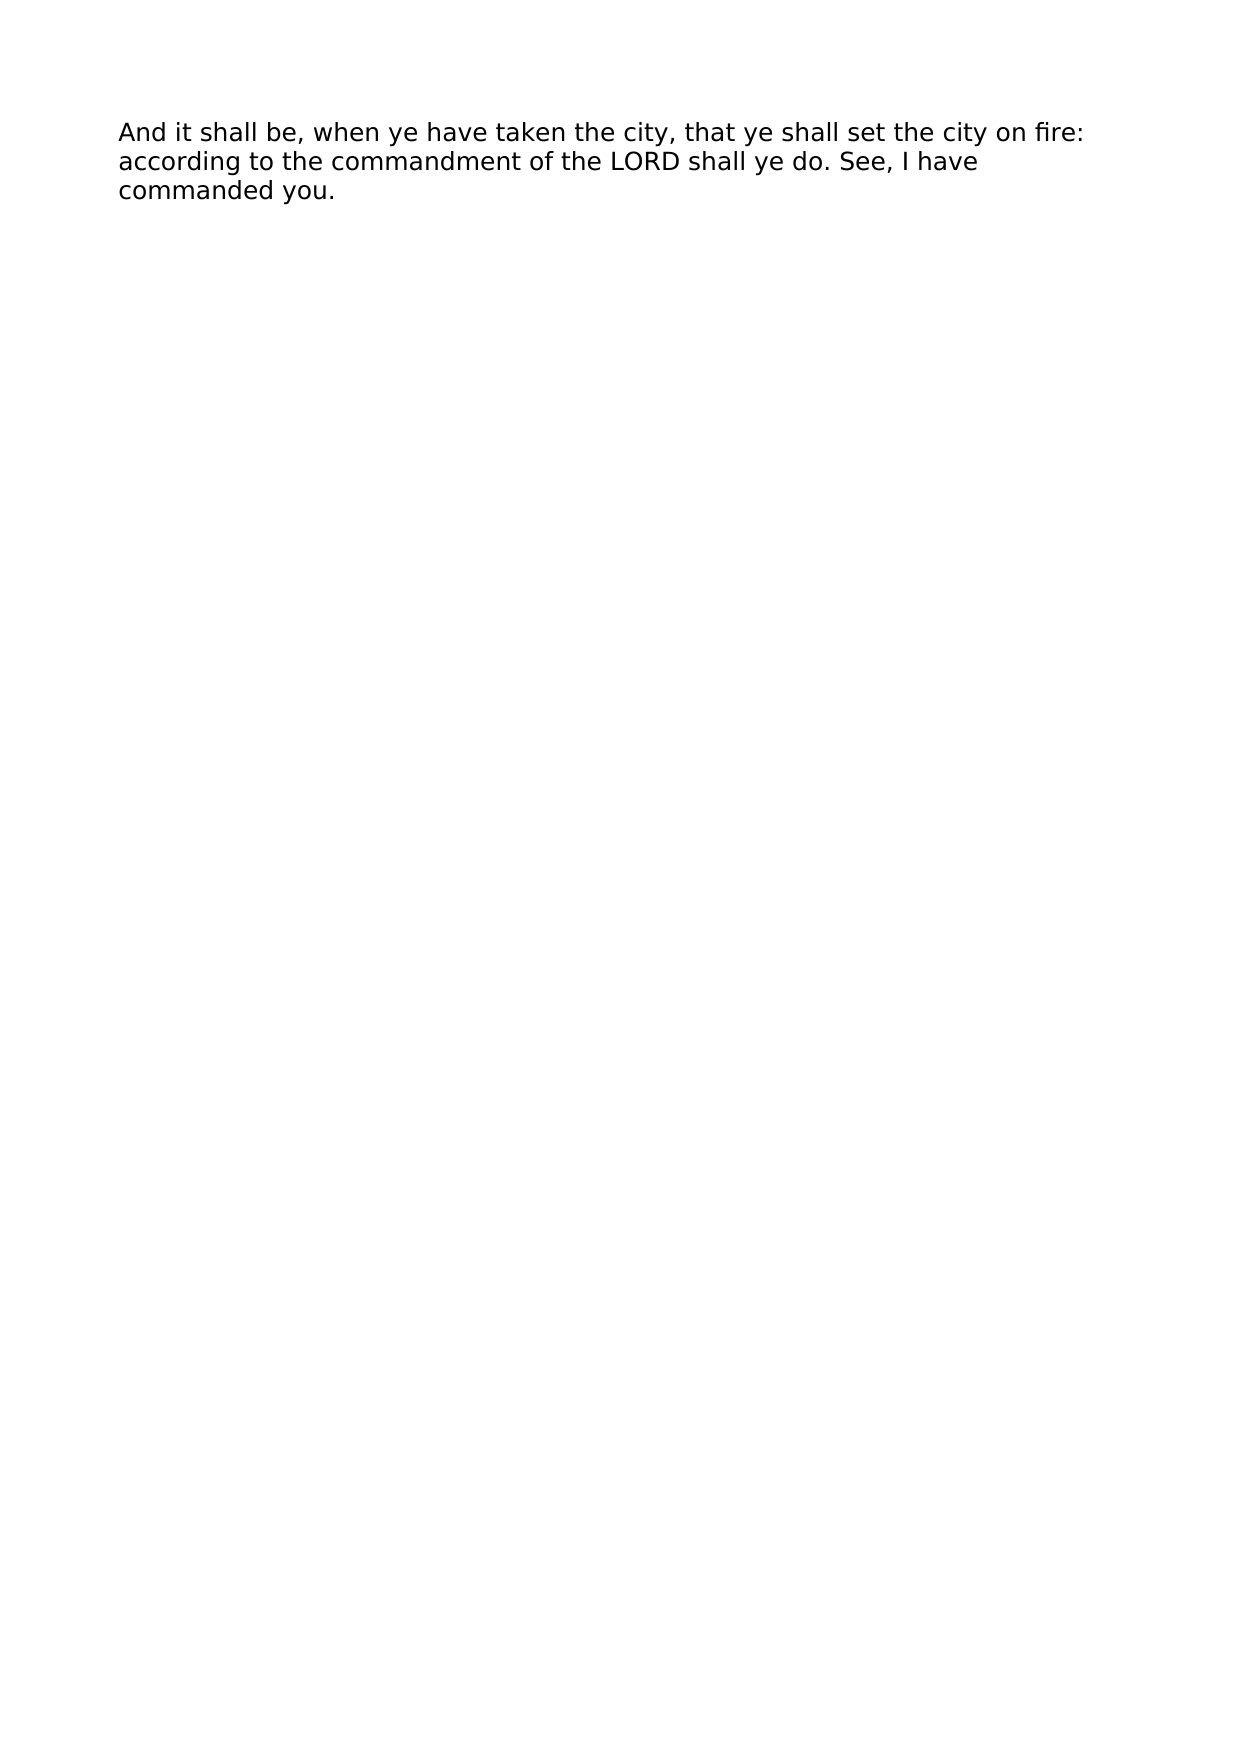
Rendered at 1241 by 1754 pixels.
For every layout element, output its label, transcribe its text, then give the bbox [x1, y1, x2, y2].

text And it shall be, when ye have taken the city, that ye shall set the city on fire: according to the commandment of the LORD shall ye do. See, I have commanded you. [118, 118, 1122, 206]
